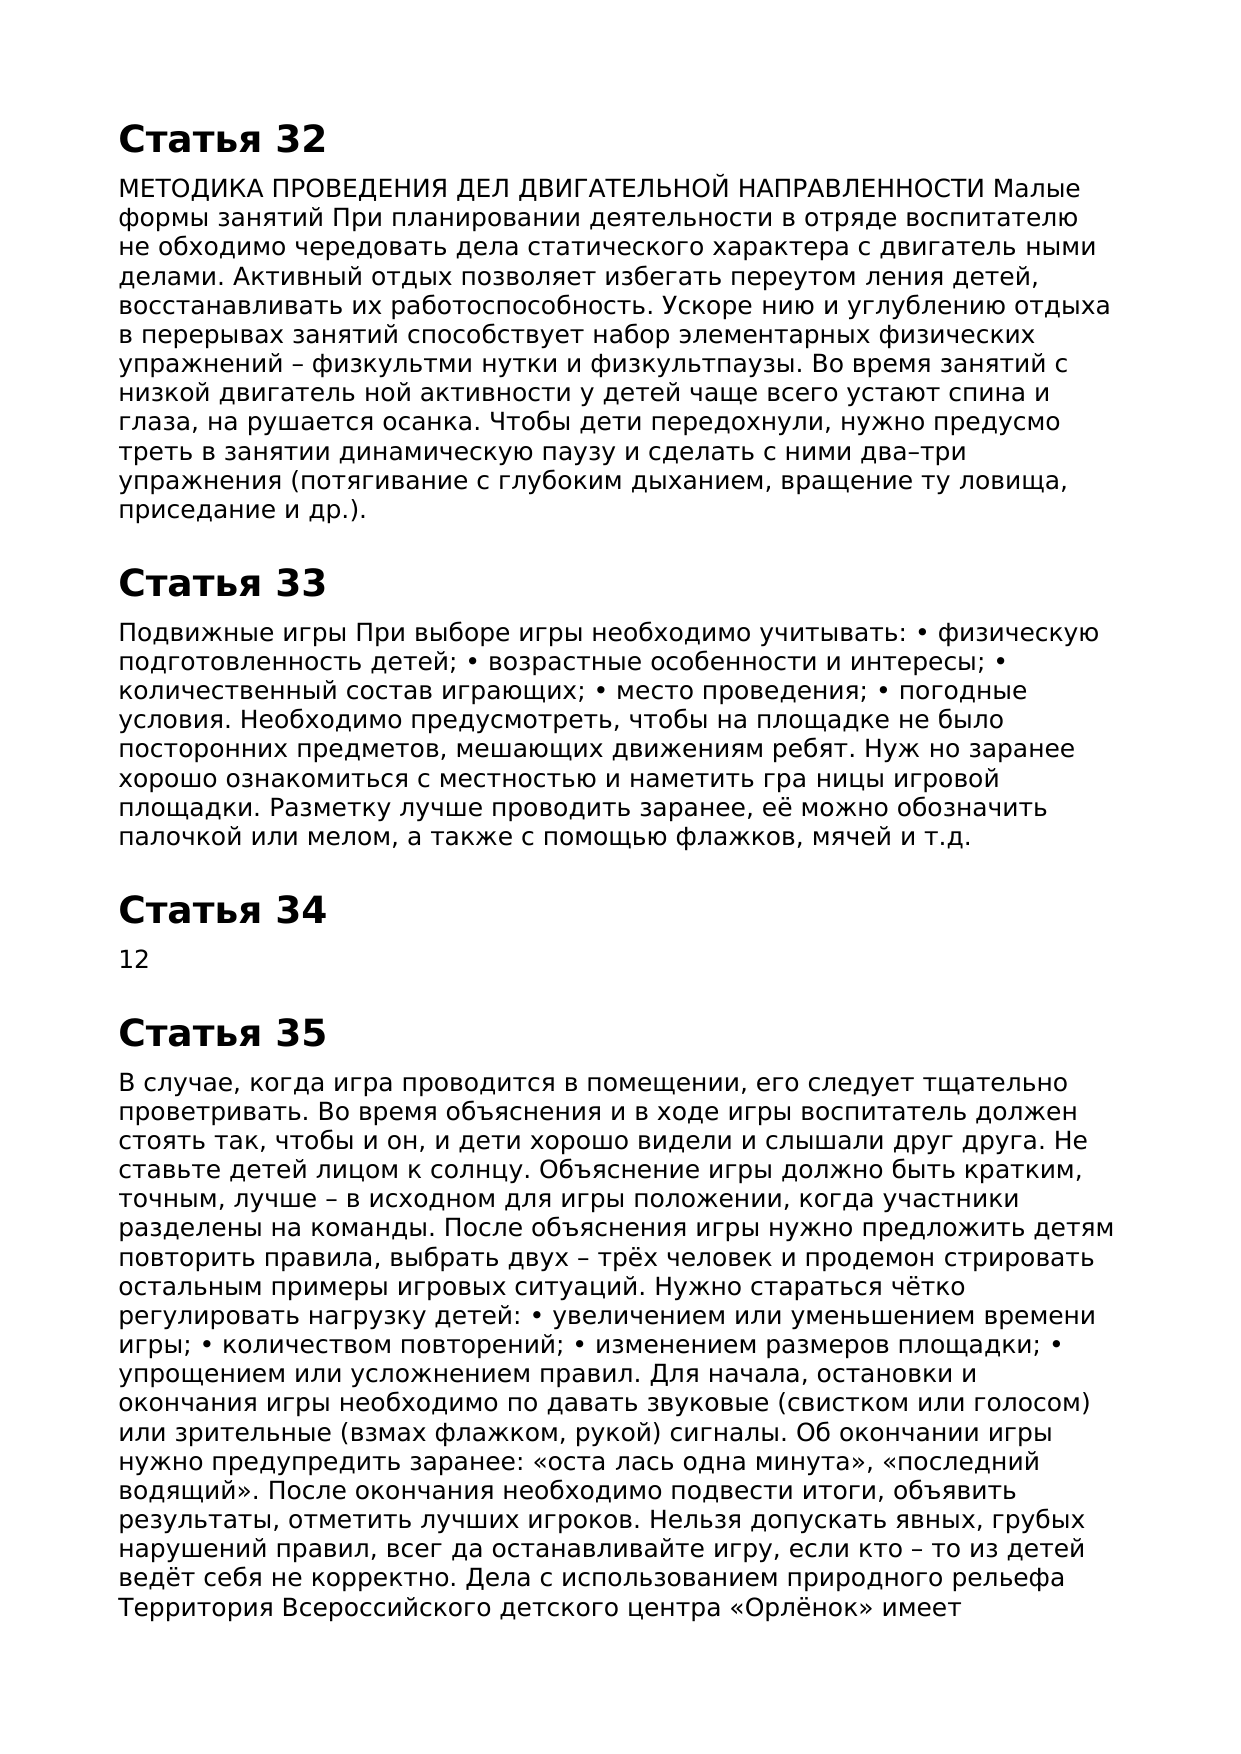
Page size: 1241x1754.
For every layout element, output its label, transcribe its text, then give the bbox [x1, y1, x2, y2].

subtitle Статья 33 [118, 562, 1122, 605]
subtitle Статья 34 [118, 889, 1122, 932]
text МЕТОДИКА ПРОВЕДЕНИЯ ДЕЛ ДВИГАТЕЛЬНОЙ НАПРАВЛЕННОСТИ Малые формы занятий При планировании деятельности в отряде воспитателю не­ обходимо чередовать дела статического характера с двигатель­ ными делами. Активный отдых позволяет избегать переутом­ ления детей, восстанавливать их работоспособность. Ускоре­ нию и углублению отдыха в перерывах занятий способствует набор элементарных физических упражнений – физкультми­ нутки и физкультпаузы. Во время занятий с низкой двигатель­ ной активности у детей чаще всего устают спина и глаза, на­ рушается осанка. Чтобы дети передохнули, нужно предусмо­ треть в занятии динамическую паузу и сделать с ними два–три упражнения (потягивание с глубоким дыханием, вращение ту­ ловища, приседание и др.). [118, 174, 1122, 524]
text Подвижные игры При выборе игры необходимо учитывать: • физическую подготовленность детей; • возрастные особенности и интересы; • количественный состав играющих; • место проведения; • погодные условия. Необходимо предусмотреть, чтобы на площадке не было посторонних предметов, мешающих движениям ребят. Нуж­ но заранее хорошо ознакомиться с местностью и наметить гра­ ницы игровой площадки. Разметку лучше проводить заранее, её можно обозначить палочкой или мелом, а также с помощью флажков, мячей и т.д. [118, 618, 1122, 851]
subtitle Статья 32 [118, 118, 1122, 162]
text 12 [118, 945, 1122, 974]
subtitle Статья 35 [118, 1012, 1122, 1055]
text В случае, когда игра проводится в помещении, его следует тщательно проветривать. Во время объяснения и в ходе игры воспитатель должен стоять так, чтобы и он, и дети хорошо видели и слышали друг друга. Не ставьте детей лицом к солнцу. Объяснение игры должно быть кратким, точным, лучше – в исходном для игры положении, когда участники разделены на команды. После объяснения игры нужно предложить детям повторить правила, выбрать двух – трёх человек и продемон­ стрировать остальным примеры игровых ситуаций. Нужно стараться чётко регулировать нагрузку детей: • увеличением или уменьшением времени игры; • количеством повторений; • изменением размеров площадки; • упрощением или усложнением правил. Для начала, остановки и окончания игры необходимо по­ давать звуковые (свистком или голосом) или зрительные (взмах флажком, рукой) сигналы. Об окончании игры нужно предупредить заранее: «оста­ лась одна минута», «последний водящий». После окончания необходимо подвести итоги, объявить результаты, отметить лучших игроков. Нельзя допускать явных, грубых нарушений правил, всег­ да останавливайте игру, если кто – то из детей ведёт себя не­ корректно. Дела с использованием природного рельефа Территория Всероссийского детского центра «Орлёнок» имеет [118, 1068, 1122, 1622]
